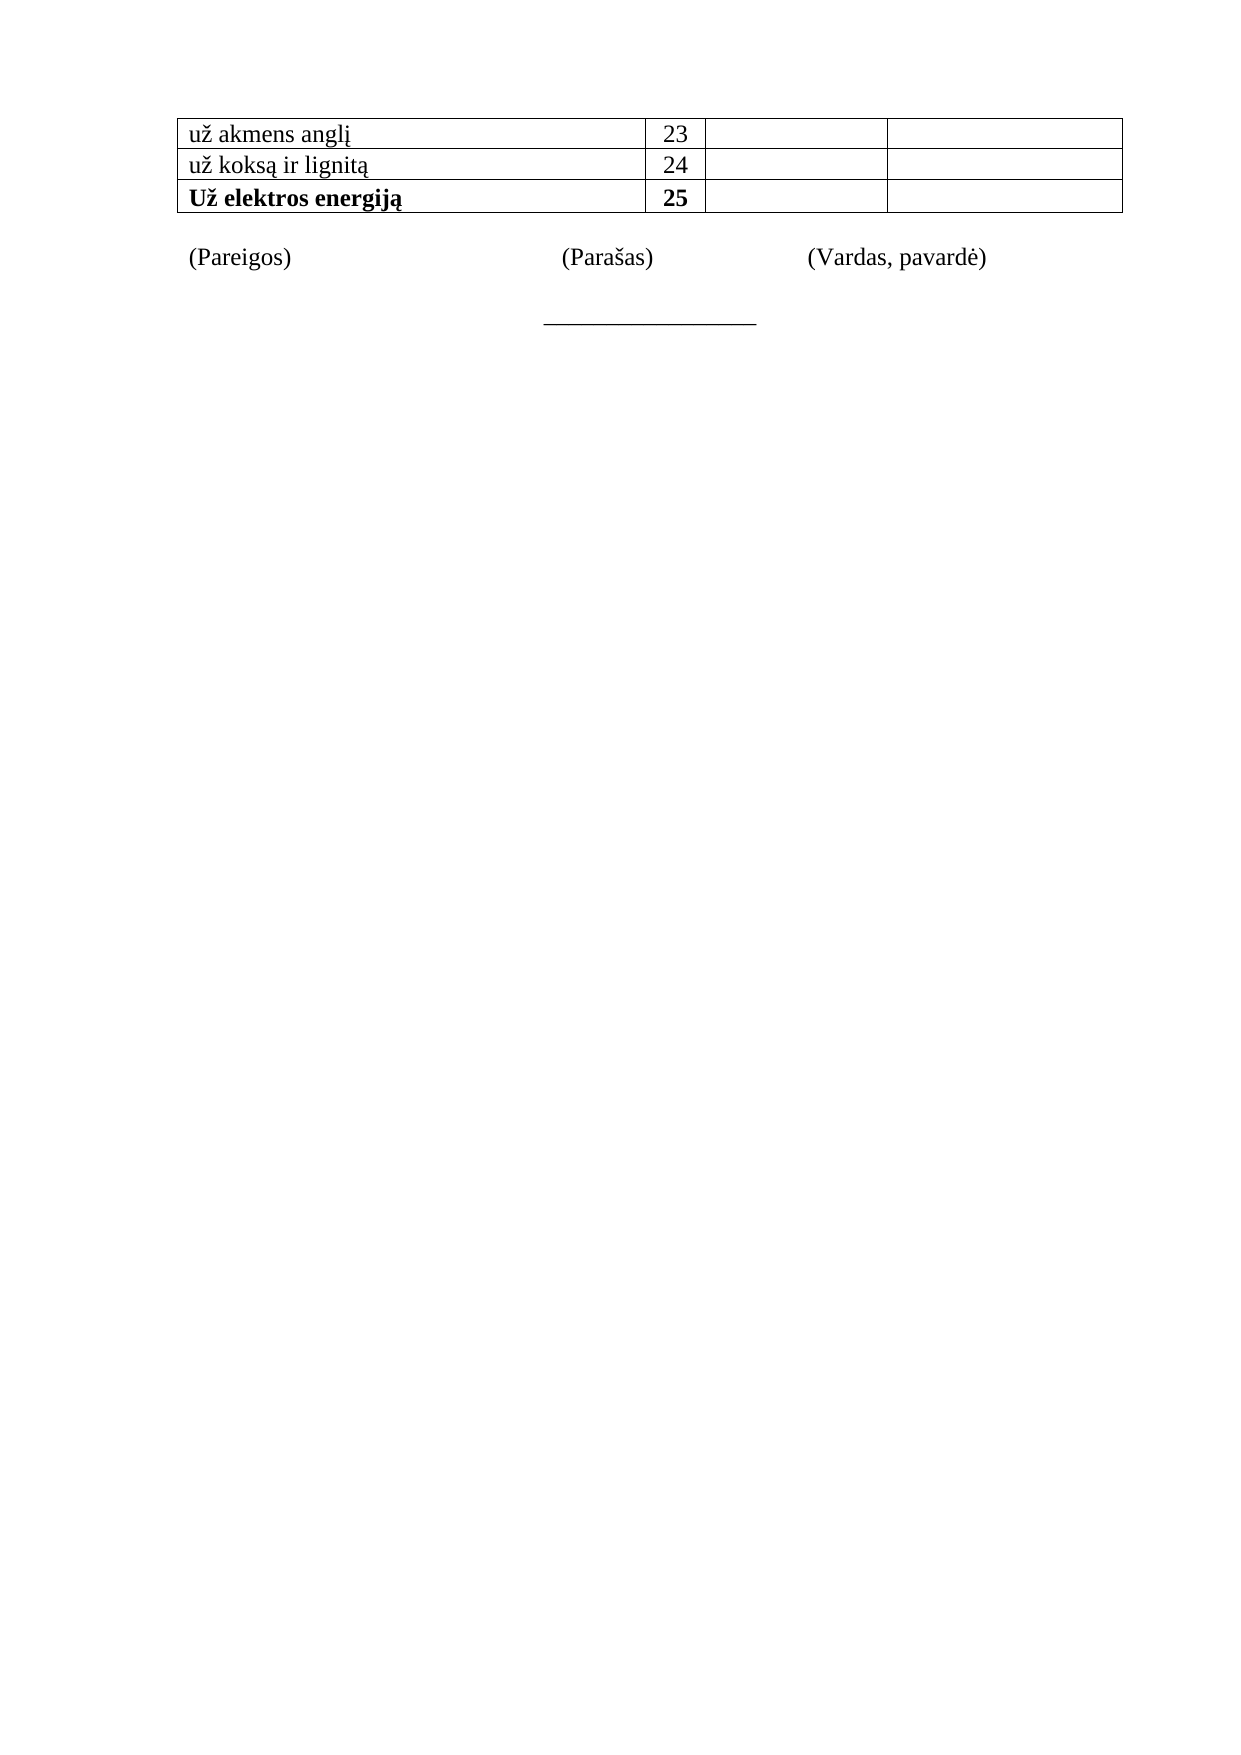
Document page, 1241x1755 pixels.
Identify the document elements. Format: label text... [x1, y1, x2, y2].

table_cell už akmens anglį [178, 119, 645, 148]
table_cell [706, 149, 887, 179]
table_cell [888, 149, 1122, 179]
table_header (Parašas) [543, 242, 672, 271]
text _________________ [177, 299, 1122, 328]
table_cell Už elektros energiją [178, 180, 645, 212]
table_cell už koksą ir lignitą [178, 149, 645, 179]
table_header (Pareigos) [177, 242, 543, 271]
table_cell [888, 119, 1122, 148]
table_cell [706, 119, 887, 148]
table_header (Vardas, pavardė) [672, 242, 1122, 271]
table_cell 23 [646, 119, 705, 148]
table_cell [706, 180, 887, 212]
table_cell 24 [646, 149, 705, 179]
table_cell [888, 180, 1122, 212]
table_cell 25 [646, 180, 705, 212]
